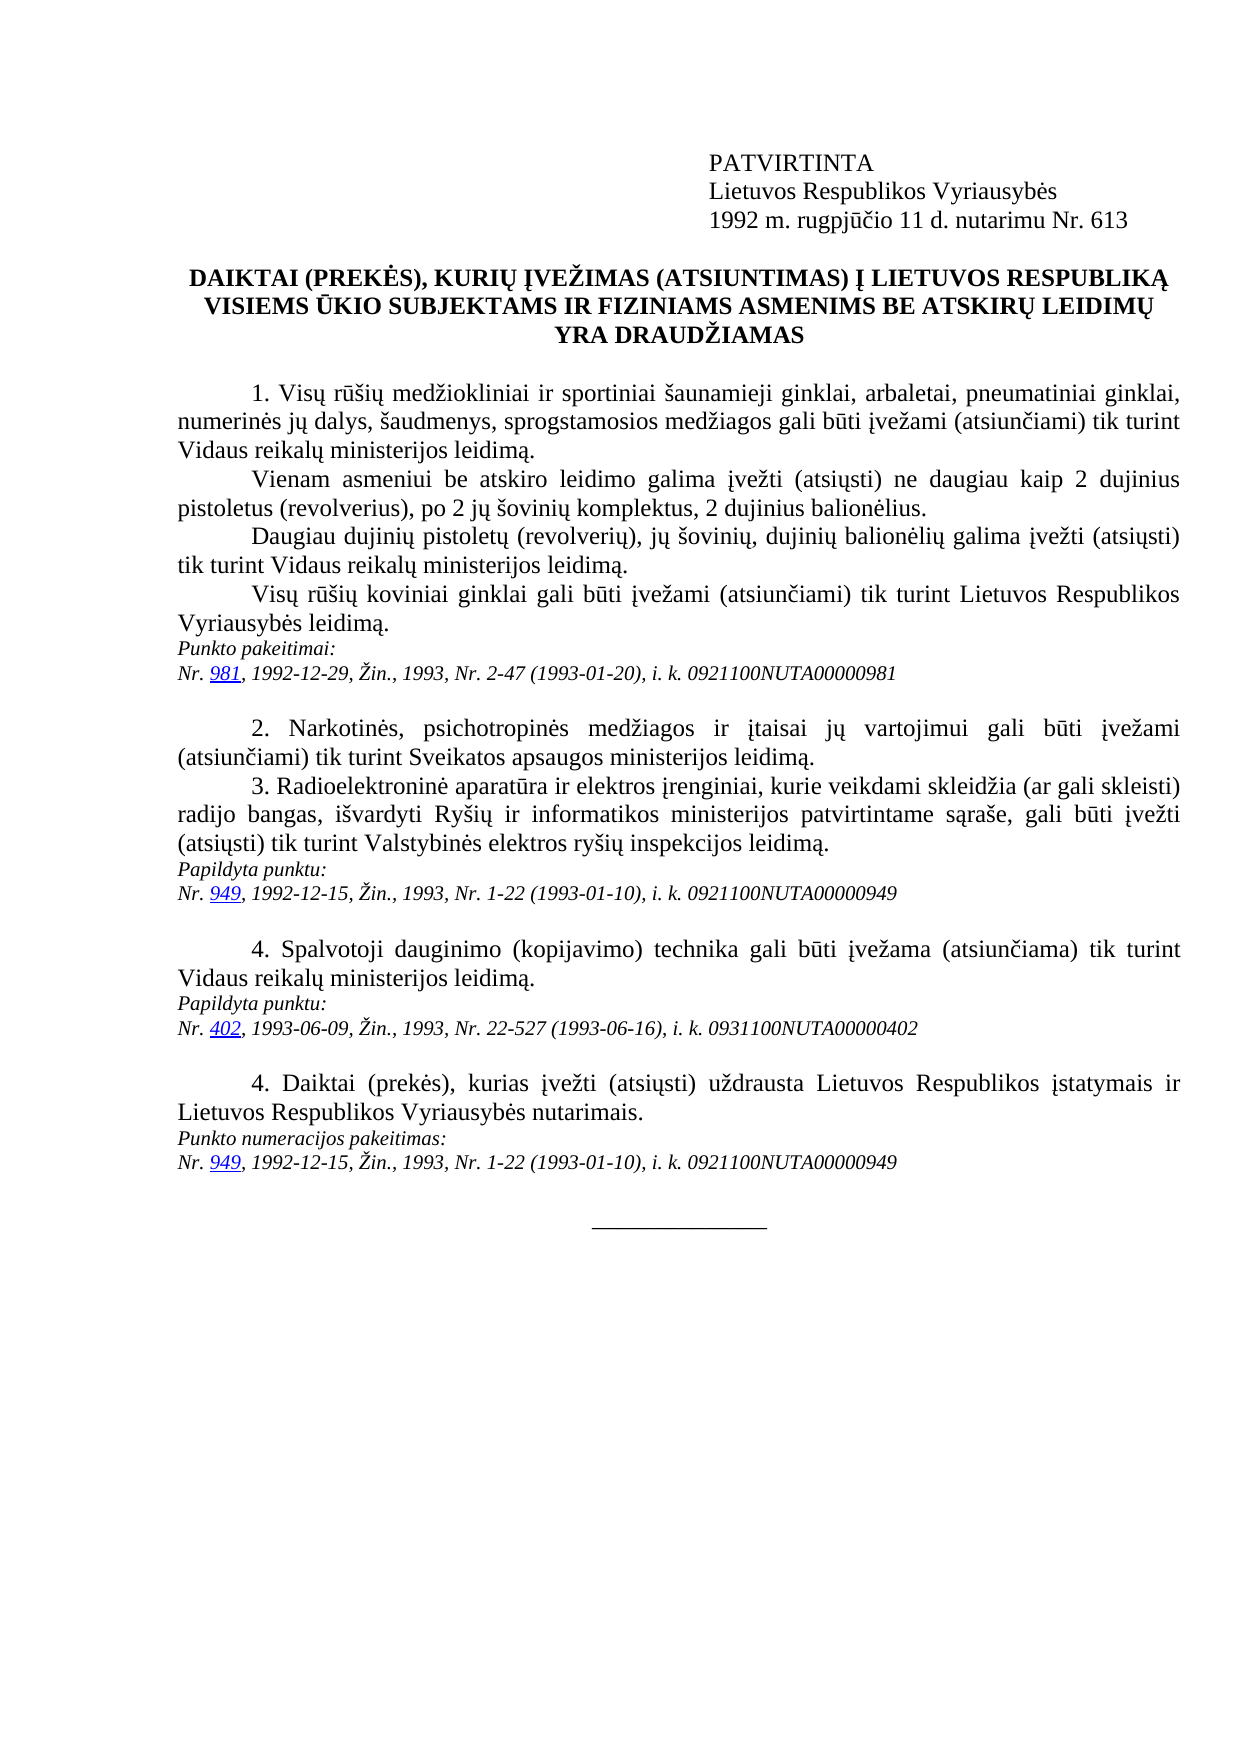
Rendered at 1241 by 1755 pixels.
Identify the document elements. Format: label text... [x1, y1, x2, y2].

text 2. Narkotinės, psichotropinės medžiagos ir įtaisai jų vartojimui gali būti įvežami (atsiunčiami) tik turint Sveikatos apsaugos ministerijos leidimą. [177, 713, 1181, 771]
text Lietuvos Respublikos Vyriausybės [177, 176, 1181, 205]
text Nr. 402, 1993-06-09, Žin., 1993, Nr. 22-527 (1993-06-16), i. k. 0931100NUTA00000402 [177, 1015, 1181, 1039]
text 3. Radioelektroninė aparatūra ir elektros įrenginiai, kurie veikdami skleidžia (ar gali skleisti) radijo bangas, išvardyti Ryšių ir informatikos ministerijos patvirtintame sąraše, gali būti įvežti (atsiųsti) tik turint Valstybinės elektros ryšių inspekcijos leidimą. [177, 771, 1181, 857]
text Daiktai (prekės), kurių įvežimas (atsiuntimas) į Lietuvos Respubliką visiems ūkio subjektams ir fiziniams asmenims be atskirų leidimų yra draudžiamas [177, 263, 1181, 349]
text 4. Spalvotoji dauginimo (kopijavimo) technika gali būti įvežama (atsiunčiama) tik turint Vidaus reikalų ministerijos leidimą. [177, 934, 1181, 991]
text Nr. 981, 1992-12-29, Žin., 1993, Nr. 2-47 (1993-01-20), i. k. 0921100NUTA00000981 [177, 660, 1181, 684]
text Visų rūšių koviniai ginklai gali būti įvežami (atsiunčiami) tik turint Lietuvos Respublikos Vyriausybės leidimą. [177, 579, 1181, 636]
text 4. Daiktai (prekės), kurias įvežti (atsiųsti) uždrausta Lietuvos Respublikos įstatymais ir Lietuvos Respublikos Vyriausybės nutarimais. [177, 1068, 1181, 1126]
text Nr. 949, 1992-12-15, Žin., 1993, Nr. 1-22 (1993-01-10), i. k. 0921100NUTA00000949 [177, 1150, 1181, 1174]
text ______________ [177, 1203, 1181, 1231]
text PATVIRTINTA [709, 148, 1181, 176]
text 1992 m. rugpjūčio 11 d. nutarimu Nr. 613 [177, 205, 1181, 234]
text 1. Visų rūšių medžiokliniai ir sportiniai šaunamieji ginklai, arbaletai, pneumatiniai ginklai, numerinės jų dalys, šaudmenys, sprogstamosios medžiagos gali būti įvežami (atsiunčiami) tik turint Vidaus reikalų ministerijos leidimą. [177, 378, 1181, 464]
text Punkto pakeitimai: [177, 636, 1181, 660]
text Vienam asmeniui be atskiro leidimo galima įvežti (atsiųsti) ne daugiau kaip 2 dujinius pistoletus (revolverius), po 2 jų šovinių komplektus, 2 dujinius balionėlius. [177, 464, 1181, 521]
text Papildyta punktu: [177, 857, 1181, 881]
text Punkto numeracijos pakeitimas: [177, 1126, 1181, 1150]
text Nr. 949, 1992-12-15, Žin., 1993, Nr. 1-22 (1993-01-10), i. k. 0921100NUTA00000949 [177, 881, 1181, 905]
text Daugiau dujinių pistoletų (revolverių), jų šovinių, dujinių balionėlių galima įvežti (atsiųsti) tik turint Vidaus reikalų ministerijos leidimą. [177, 521, 1181, 579]
text Papildyta punktu: [177, 991, 1181, 1015]
